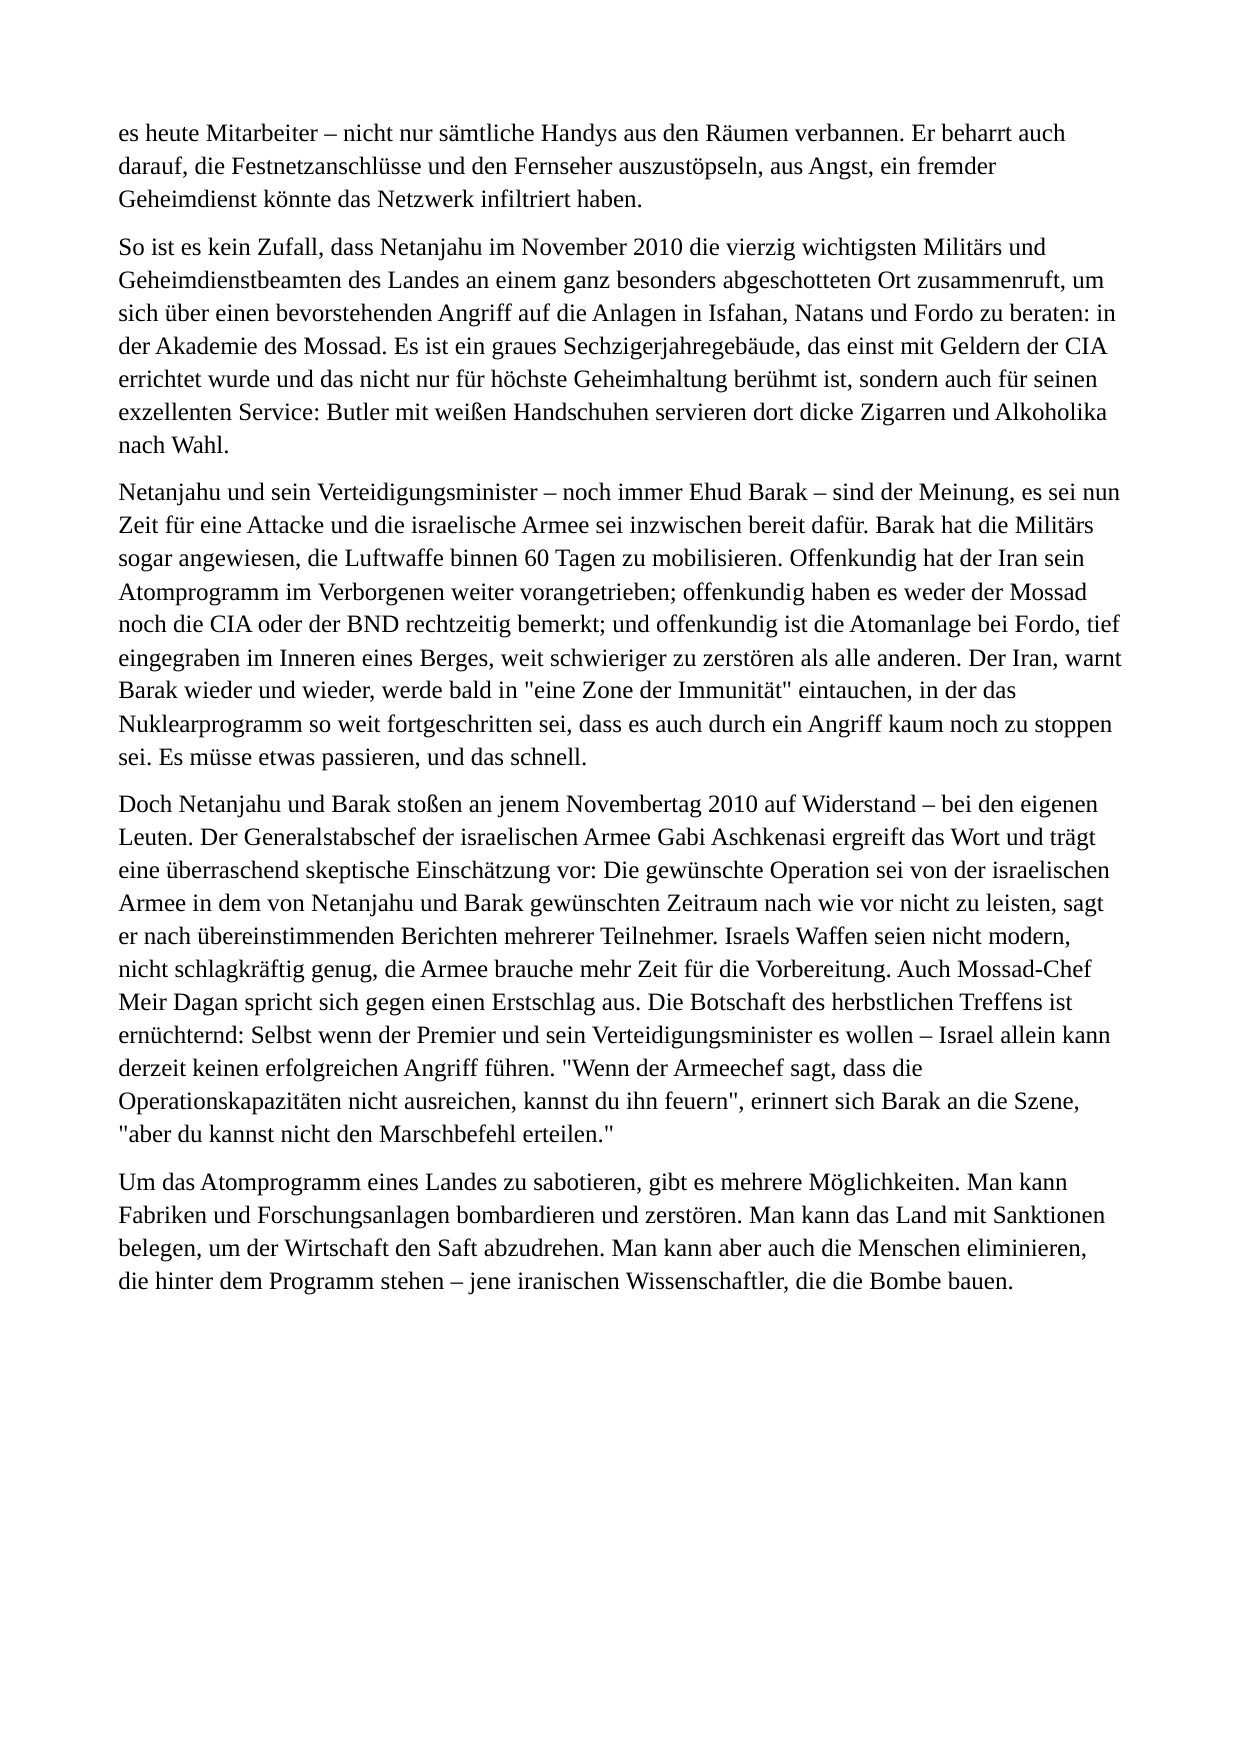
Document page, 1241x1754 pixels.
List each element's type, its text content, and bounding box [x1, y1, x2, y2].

text Um das Atomprogramm eines Landes zu sabotieren, gibt es mehrere Möglichkeiten. Man kann Fabriken und Forschungsanlagen bombardieren und zerstören. Man kann das Land mit Sanktionen belegen, um der Wirtschaft den Saft abzudrehen. Man kann aber auch die Menschen eliminieren, die hinter dem Programm stehen – jene iranischen Wissenschaftler, die die Bombe bauen. [118, 1167, 1122, 1295]
text es heute Mitarbeiter – nicht nur sämtliche Handys aus den Räumen verbannen. Er beharrt auch darauf, die Festnetzanschlüsse und den Fernseher auszustöpseln, aus Angst, ein fremder Geheimdienst könnte das Netzwerk infiltriert haben. [118, 118, 1122, 213]
text Doch Netanjahu und Barak stoßen an jenem Novembertag 2010 auf Widerstand – bei den eigenen Leuten. Der Generalstabschef der israelischen Armee Gabi Aschkenasi ergreift das Wort und trägt eine überraschend skeptische Einschätzung vor: Die gewünschte Operation sei von der israelischen Armee in dem von Netanjahu und Barak gewünschten Zeitraum nach wie vor nicht zu leisten, sagt er nach übereinstimmenden Berichten mehrerer Teilnehmer. Israels Waffen seien nicht modern, nicht schlagkräftig genug, die Armee brauche mehr Zeit für die Vorbereitung. Auch Mossad-Chef Meir Dagan spricht sich gegen einen Erstschlag aus. Die Botschaft des herbstlichen Treffens ist ernüchternd: Selbst wenn der Premier und sein Verteidigungsminister es wollen – Israel allein kann derzeit keinen erfolgreichen Angriff führen. "Wenn der Armeechef sagt, dass die Operationskapazitäten nicht ausreichen, kannst du ihn feuern", erinnert sich Barak an die Szene, "aber du kannst nicht den Marschbefehl erteilen." [118, 789, 1122, 1148]
text So ist es kein Zufall, dass Netanjahu im November 2010 die vierzig wichtigsten Militärs und Geheimdienstbeamten des Landes an einem ganz besonders abgeschotteten Ort zusammenruft, um sich über einen bevorstehenden Angriff auf die Anlagen in Isfahan, Natans und Fordo zu beraten: in der Akademie des Mossad. Es ist ein graues Sechzigerjahregebäude, das einst mit Geldern der CIA errichtet wurde und das nicht nur für höchste Geheimhaltung berühmt ist, sondern auch für seinen exzellenten Service: Butler mit weißen Handschuhen servieren dort dicke Zigarren und Alkoholika nach Wahl. [118, 232, 1122, 459]
text Netanjahu und sein Verteidigungsminister – noch immer Ehud Barak – sind der Meinung, es sei nun Zeit für eine Attacke und die israelische Armee sei inzwischen bereit dafür. Barak hat die Militärs sogar angewiesen, die Luftwaffe binnen 60 Tagen zu mobilisieren. Offenkundig hat der Iran sein Atomprogramm im Verborgenen weiter vorangetrieben; offenkundig haben es weder der Mossad noch die CIA oder der BND rechtzeitig bemerkt; und offenkundig ist die Atomanlage bei Fordo, tief eingegraben im Inneren eines Berges, weit schwieriger zu zerstören als alle anderen. Der Iran, warnt Barak wieder und wieder, werde bald in "eine Zone der Immunität" eintauchen, in der das Nuklearprogramm so weit fortgeschritten sei, dass es auch durch ein Angriff kaum noch zu stoppen sei. Es müsse etwas passieren, und das schnell. [118, 477, 1122, 770]
